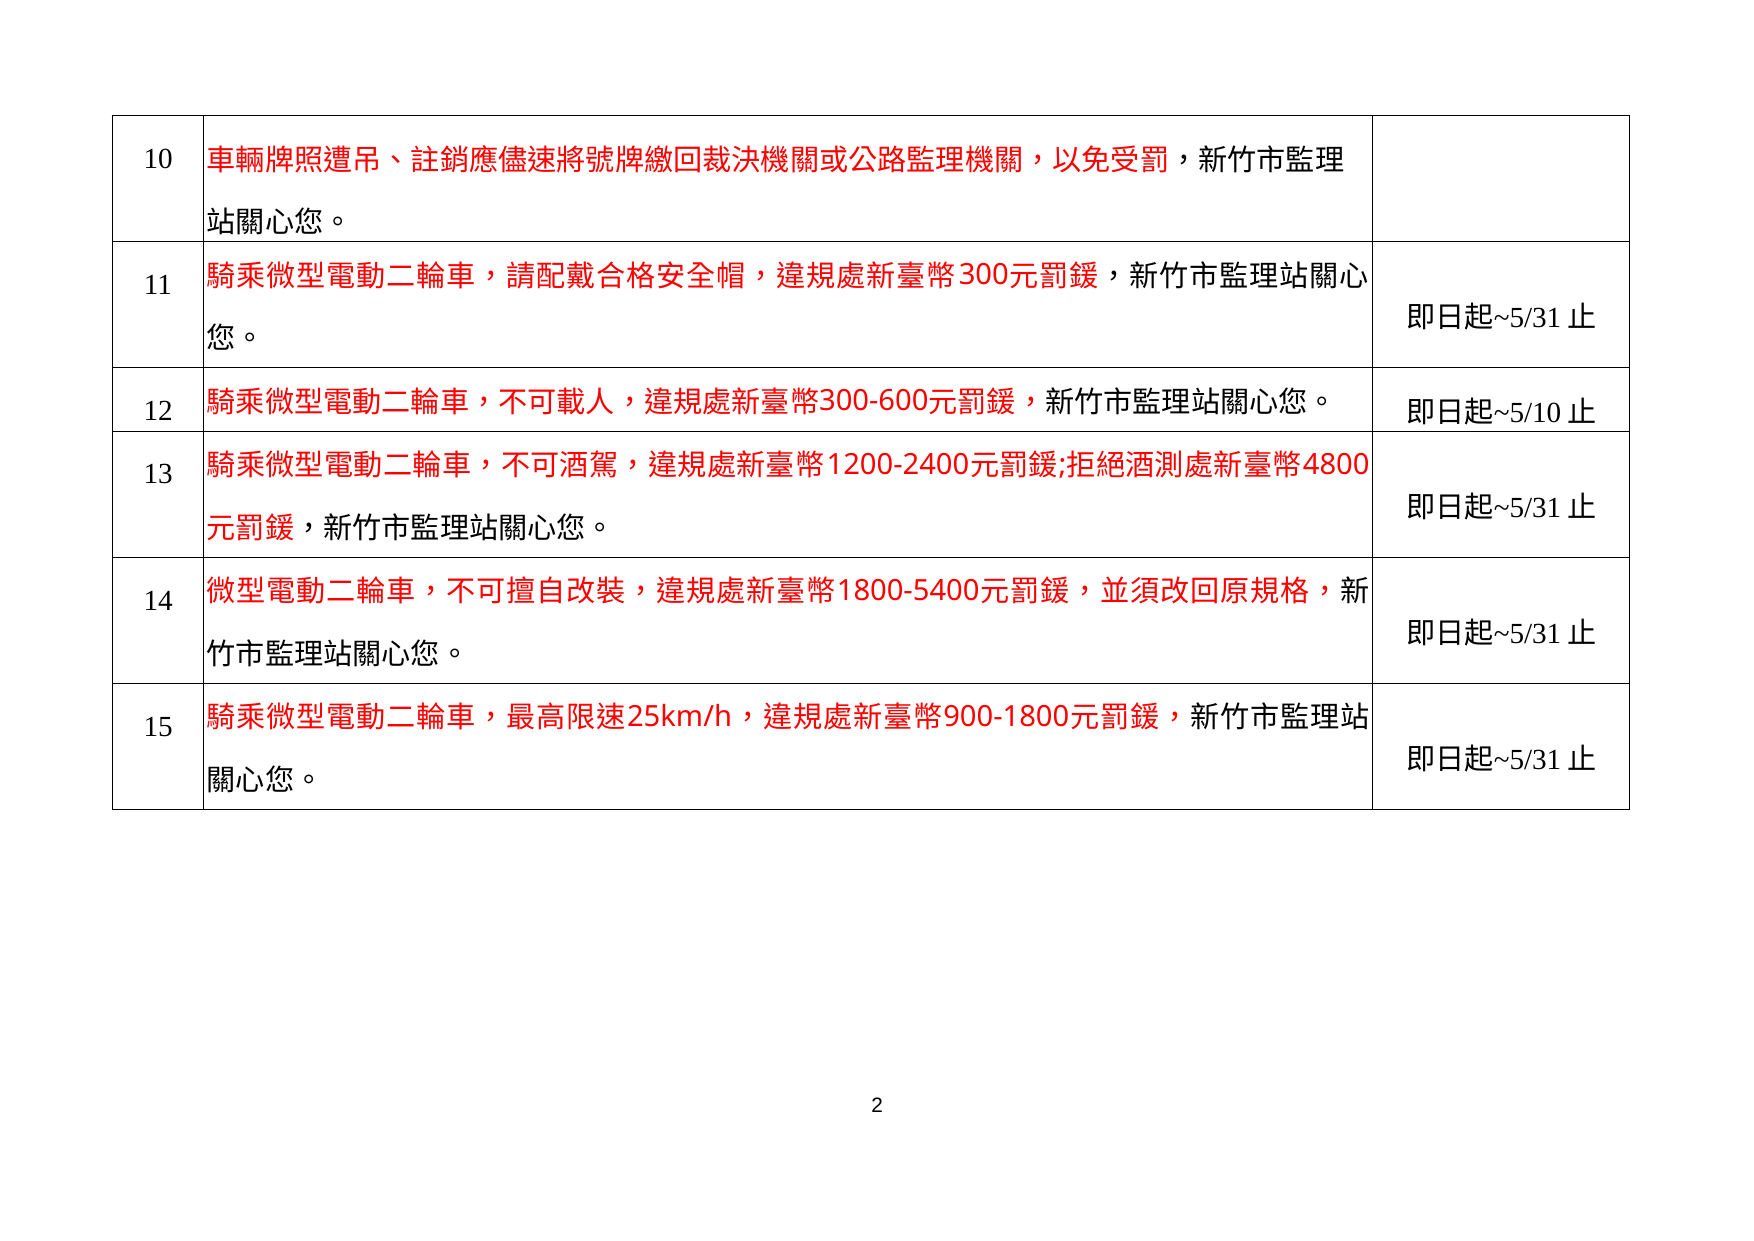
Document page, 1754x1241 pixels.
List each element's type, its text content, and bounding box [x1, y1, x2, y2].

table_cell 即日起~5/31止 [1373, 558, 1629, 683]
table_cell 騎乘微型電動二輪車，不可酒駕，違規處新臺幣1200-2400元罰鍰;拒絕酒測處新臺幣4800元罰鍰，新竹市監理站關心您。 [204, 432, 1372, 557]
table_cell 13 [113, 432, 203, 557]
table_cell 即日起~5/31止 [1373, 432, 1629, 557]
table_cell 即日起~5/10止 [1373, 368, 1629, 431]
table_cell 10 [113, 116, 203, 241]
table_cell 即日起~5/31止 [1373, 242, 1629, 367]
table_cell 車輛牌照遭吊、註銷應儘速將號牌繳回裁決機關或公路監理機關，以免受罰，新竹市監理站關心您。 [204, 116, 1372, 241]
table_cell 即日起~5/31止 [1373, 684, 1629, 809]
table_cell 微型電動二輪車，不可擅自改裝，違規處新臺幣1800-5400元罰鍰，並須改回原規格，新竹市監理站關心您。 [204, 558, 1372, 683]
table_cell 15 [113, 684, 203, 809]
table_cell 12 [113, 368, 203, 431]
table_cell 11 [113, 242, 203, 367]
table_cell 騎乘微型電動二輪車，不可載人，違規處新臺幣300-600元罰鍰，新竹市監理站關心您。 [204, 368, 1372, 431]
table_cell 14 [113, 558, 203, 683]
table_cell 騎乘微型電動二輪車，請配戴合格安全帽，違規處新臺幣300元罰鍰，新竹市監理站關心您。 [204, 242, 1372, 367]
table_cell [1373, 116, 1629, 241]
table_cell 騎乘微型電動二輪車，最高限速25km/h，違規處新臺幣900-1800元罰鍰，新竹市監理站關心您。 [204, 684, 1372, 809]
